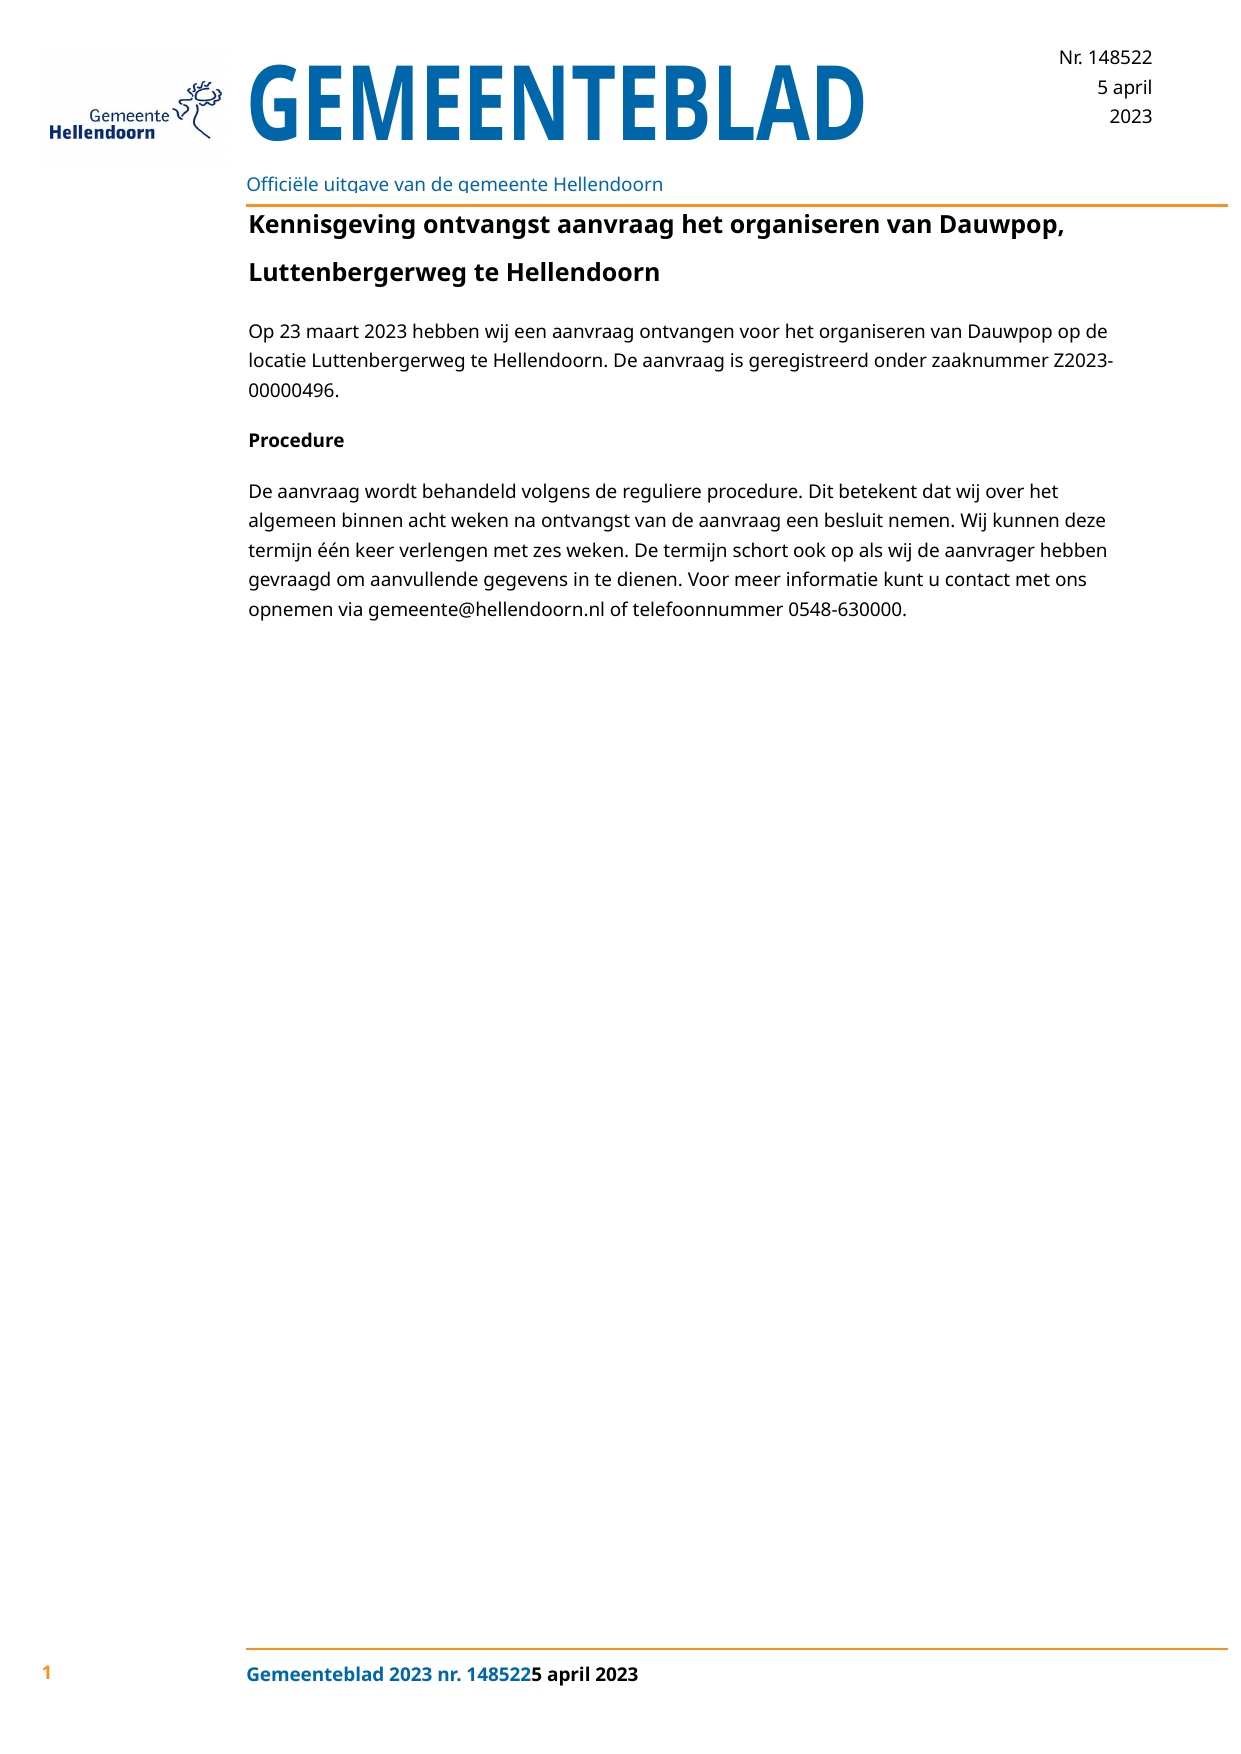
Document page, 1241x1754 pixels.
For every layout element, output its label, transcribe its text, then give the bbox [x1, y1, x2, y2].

text De aanvraag wordt behandeld volgens de reguliere procedure. Dit betekent dat wij over het algemeen binnen acht weken na ontvangst van de aanvraag een besluit nemen. Wij kunnen deze termijn één keer verlengen met zes weken. De termijn schort ook op als wij de aanvrager hebben gevraagd om aanvullende gegevens in te dienen. Voor meer informatie kunt u contact met ons opnemen via gemeente@hellendoorn.nl of telefoonnummer 0548-630000. [248, 478, 1152, 622]
picture [41, 47, 231, 172]
text Kennisgeving ontvangst aanvraag het organiseren van Dauwpop, Luttenbergerweg te Hellendoorn [248, 207, 1152, 288]
text Op 23 maart 2023 hebben wij een aanvraag ontvangen voor het organiseren van Dauwpop op de locatie Luttenbergerweg te Hellendoorn. De aanvraag is geregistreerd onder zaaknummer Z2023-00000496. [248, 318, 1152, 403]
text Procedure [248, 427, 1152, 453]
